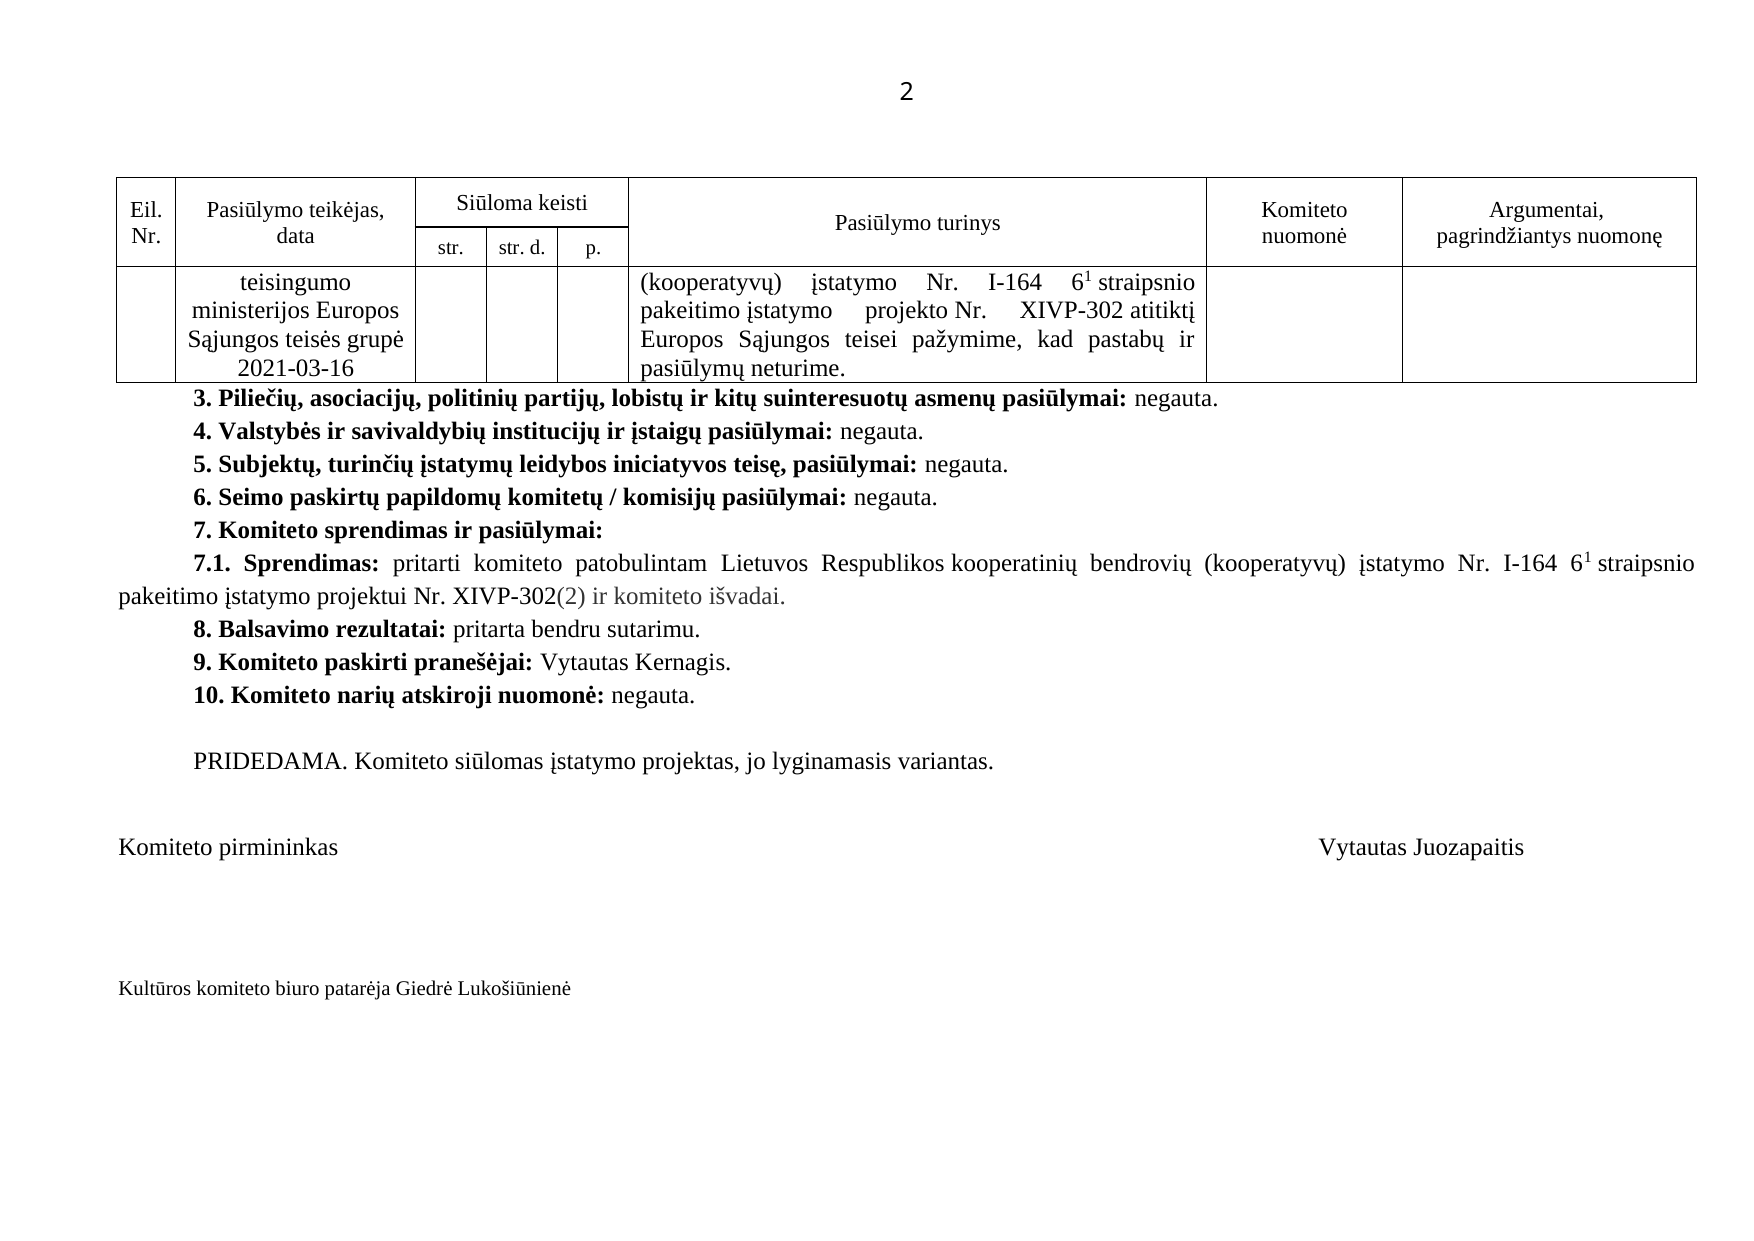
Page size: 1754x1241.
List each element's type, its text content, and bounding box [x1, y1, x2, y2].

table_cell str. [416, 228, 486, 266]
table_header Argumentai, pagrindžiantys nuomonę [1403, 178, 1696, 266]
table_header Siūloma keisti [416, 178, 628, 226]
text 10. Komiteto narių atskiroji nuomonė: negauta. [118, 680, 1695, 709]
table_header Komiteto nuomonė [1207, 178, 1402, 266]
text 3. Piliečių, asociacijų, politinių partijų, lobistų ir kitų suinteresuotų asmenų pasiūlymai: negauta. [118, 383, 1695, 412]
table_header Eil. Nr. [117, 178, 175, 266]
table_cell [416, 267, 486, 382]
text 7.1. Sprendimas: pritarti komiteto patobulintam Lietuvos Respublikos kooperatinių bendrovių (kooperatyvų) įstatymo Nr. I-164 61 straipsnio pakeitimo įstatymo projektui Nr. XIVP-302(2) ir komiteto išvadai. [118, 548, 1695, 610]
table_cell [1207, 267, 1402, 382]
table_cell (kooperatyvų) įstatymo Nr. I-164 61 straipsnio pakeitimo įstatymo projekto Nr. XIVP-302 atitiktį Europos Sąjungos teisei pažymime, kad pastabų ir pasiūlymų neturime. [629, 267, 1206, 382]
table_cell [487, 267, 557, 382]
text 5. Subjektų, turinčių įstatymų leidybos iniciatyvos teisę, pasiūlymai: negauta. [118, 449, 1695, 478]
text PRIDEDAMA. Komiteto siūlomas įstatymo projektas, jo lyginamasis variantas. [118, 746, 1695, 775]
text Kultūros komiteto biuro patarėja Giedrė Lukošiūnienė [118, 976, 1695, 1000]
table_cell p. [558, 228, 628, 266]
table_header Pasiūlymo teikėjas, data [176, 178, 415, 266]
text 8. Balsavimo rezultatai: pritarta bendru sutarimu. [118, 614, 1695, 643]
text 4. Valstybės ir savivaldybių institucijų ir įstaigų pasiūlymai: negauta. [118, 416, 1695, 445]
table_cell [117, 267, 175, 382]
text Komiteto pirmininkas (Parašas) Vytautas Juozapaitis [118, 832, 1695, 861]
table_cell teisingumo ministerijos Europos Sąjungos teisės grupė 2021-03-16 [176, 267, 415, 382]
text 9. Komiteto paskirti pranešėjai: Vytautas Kernagis. [118, 647, 1695, 676]
table_cell [1403, 267, 1696, 382]
text 6. Seimo paskirtų papildomų komitetų / komisijų pasiūlymai: negauta. [118, 482, 1695, 511]
table_cell str. d. [487, 228, 557, 266]
text 7. Komiteto sprendimas ir pasiūlymai: [118, 515, 1695, 544]
table_cell [558, 267, 628, 382]
table_header Pasiūlymo turinys [629, 178, 1206, 266]
